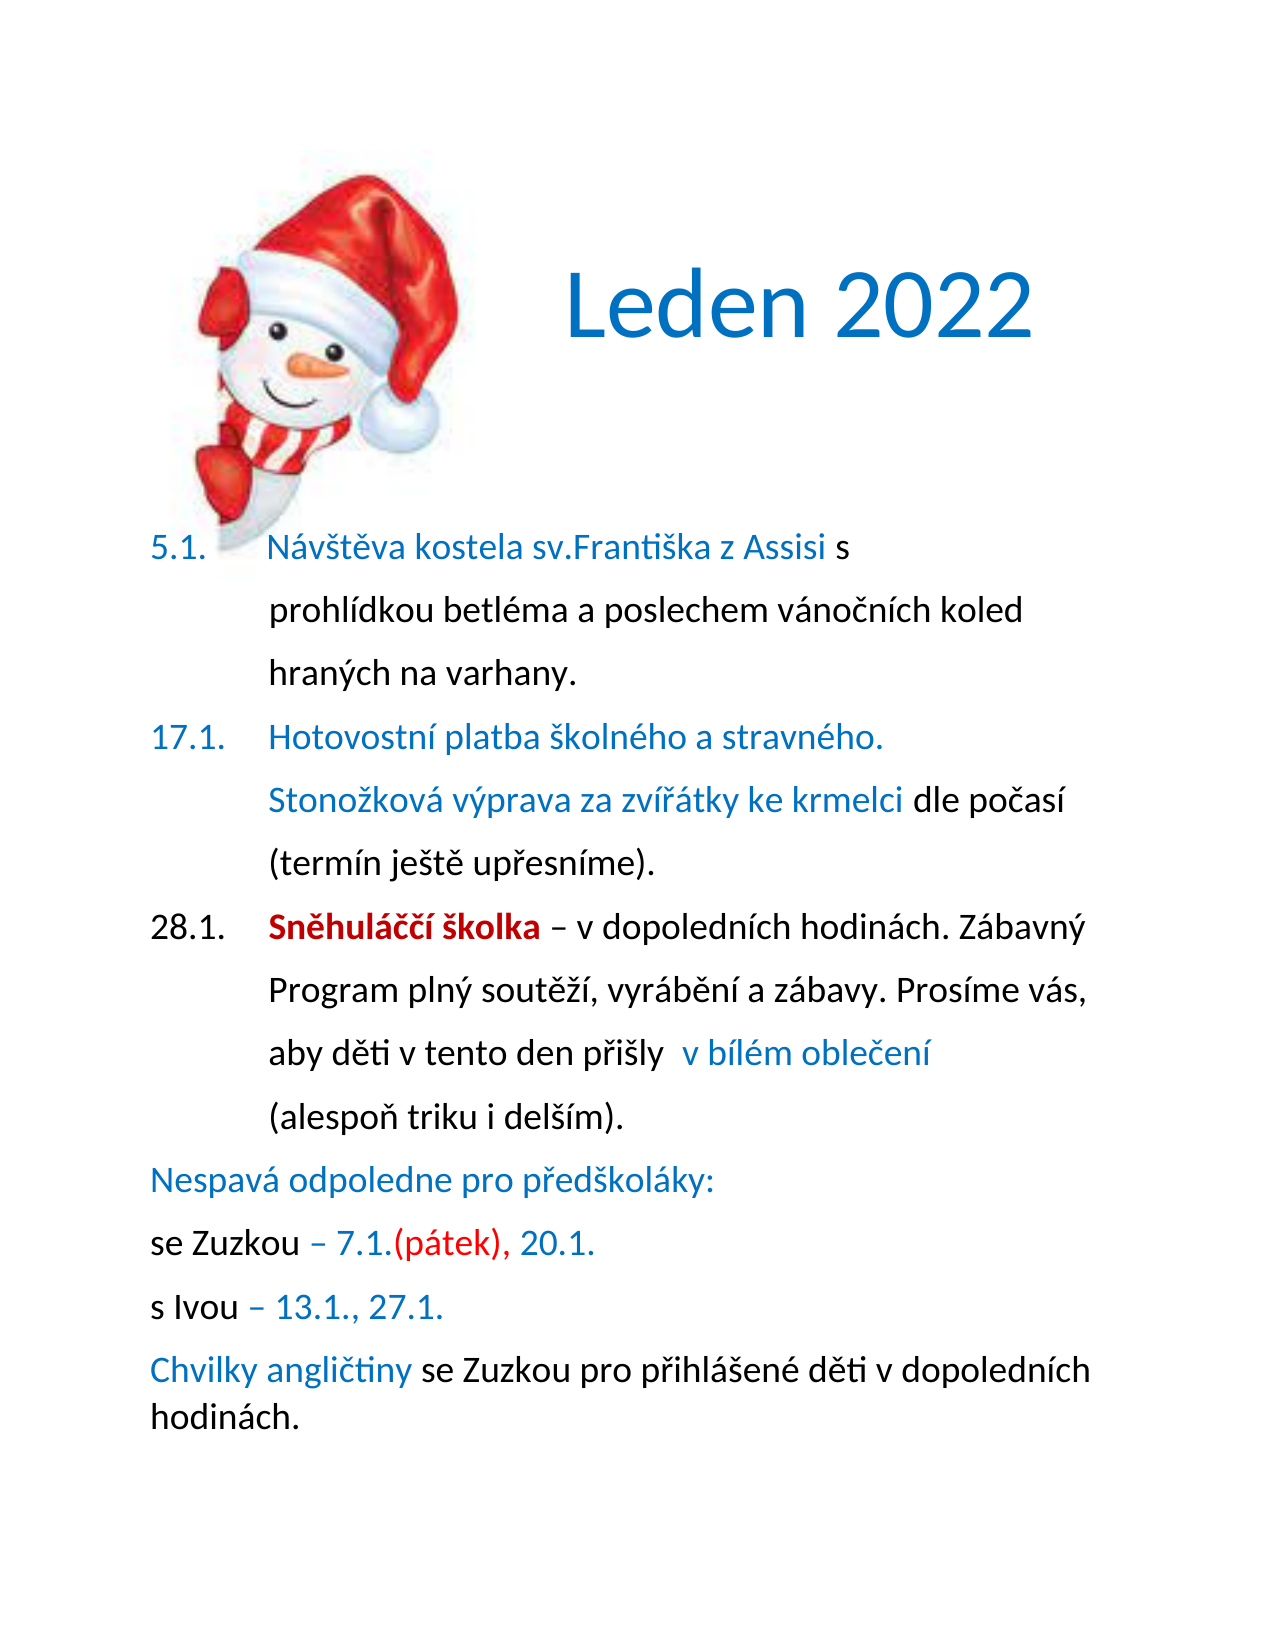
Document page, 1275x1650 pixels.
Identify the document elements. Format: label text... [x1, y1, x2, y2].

text s Ivou – 13.1., 27.1. [150, 1283, 1125, 1328]
text (termín ještě upřesníme). [150, 839, 1125, 885]
text se Zuzkou – 7.1.(pátek), 20.1. [150, 1219, 1125, 1265]
text Nespavá odpoledne pro předškoláky: [150, 1156, 1125, 1202]
text 28.1. Sněhuláččí školka – v dopoledních hodinách. Zábavný [150, 903, 1125, 948]
text Chvilky angličtiny se Zuzkou pro přihlášené děti v dopoledních hodinách. [150, 1346, 1125, 1438]
text Leden 2022 [498, 240, 1125, 362]
text 5.1. Návštěva kostela sv.Františka z Assisi s [498, 523, 1125, 568]
text aby děti v tento den přišly v bílém oblečení [150, 1029, 1125, 1075]
text 17.1. Hotovostní platba školného a stravného. [150, 713, 1125, 758]
text prohlídkou betléma a poslechem vánočních koled [150, 586, 1125, 632]
text Program plný soutěží, vyrábění a zábavy. Prosíme vás, [150, 966, 1125, 1012]
text Stonožková výprava za zvířátky ke krmelci dle počasí [150, 776, 1125, 822]
text (alespoň triku i delším). [150, 1093, 1125, 1138]
text hraných na varhany. [150, 649, 1125, 695]
